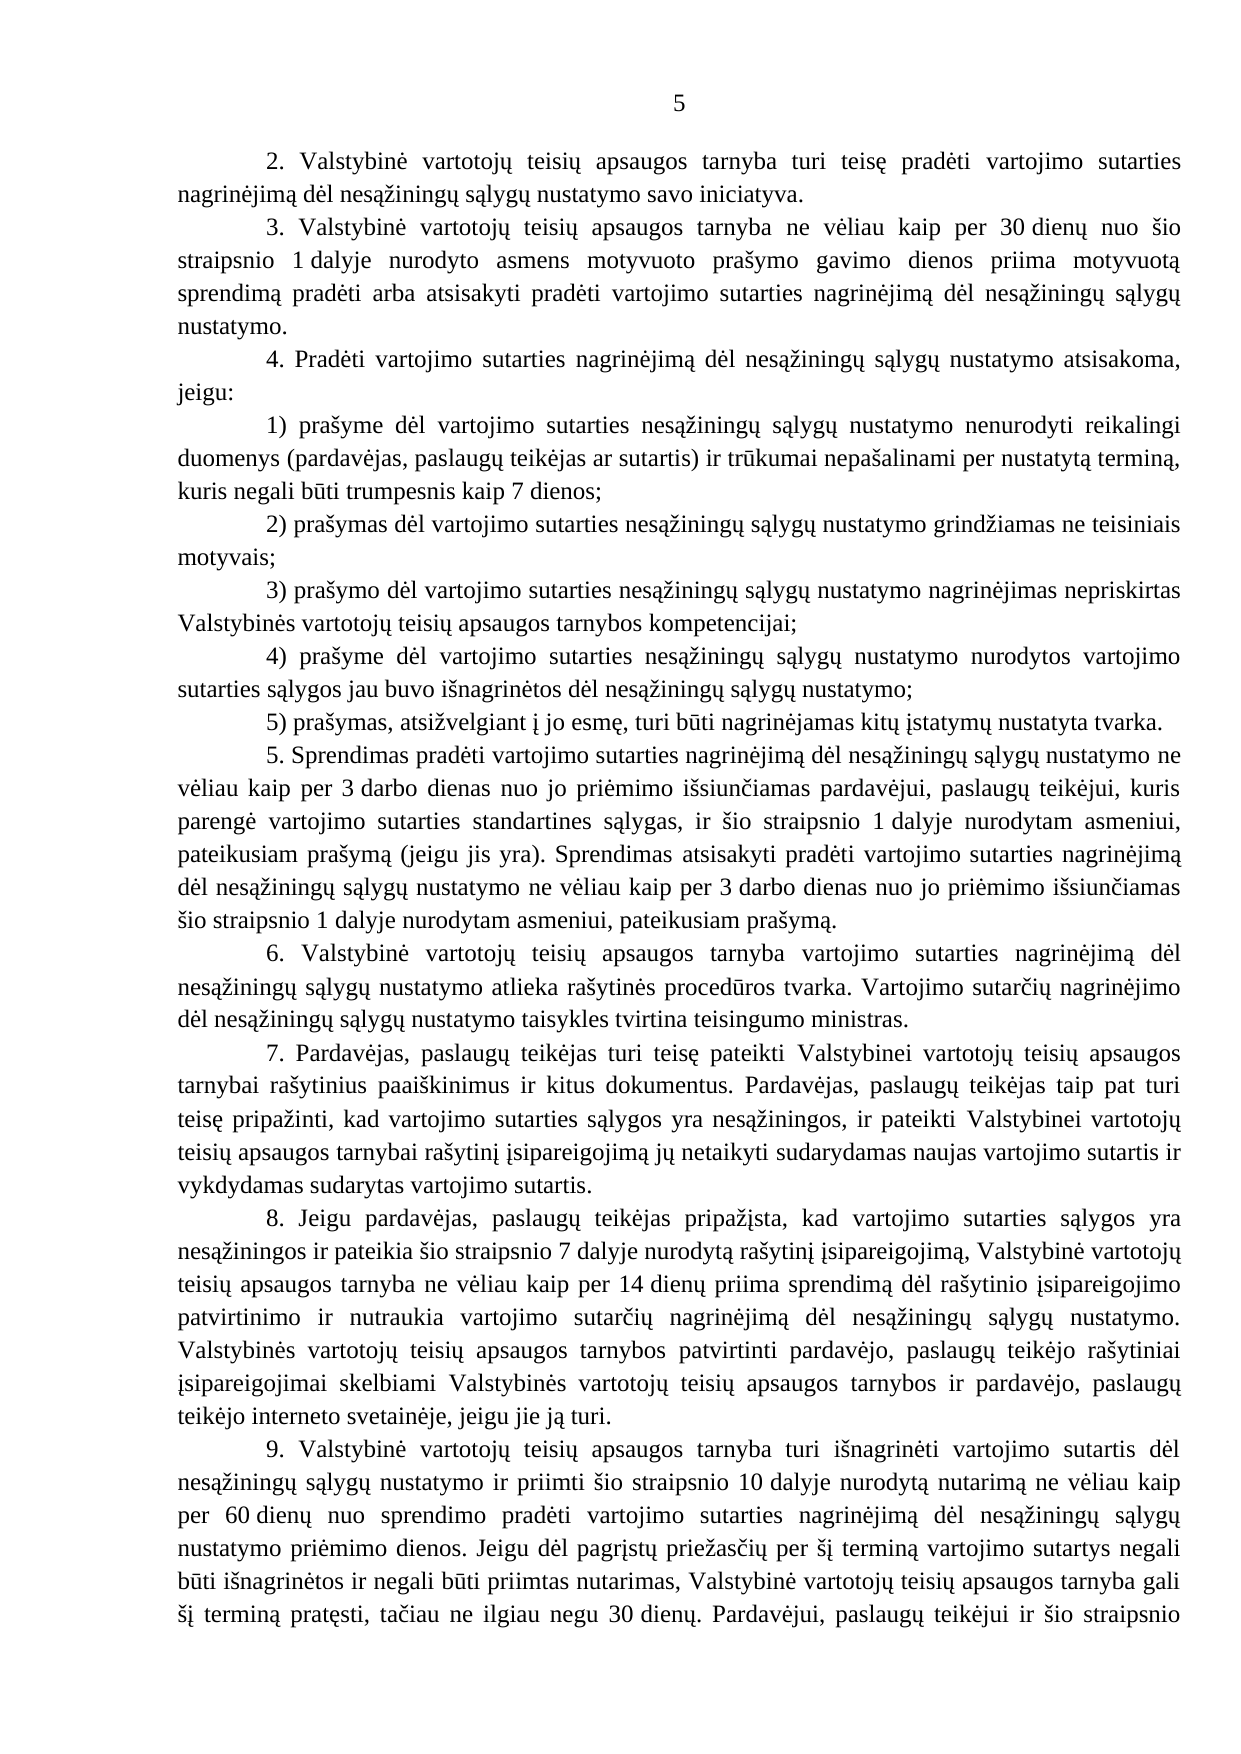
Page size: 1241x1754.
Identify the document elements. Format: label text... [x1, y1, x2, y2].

text 6. Valstybinė vartotojų teisių apsaugos tarnyba vartojimo sutarties nagrinėjimą dėl nesąžiningų sąlygų nustatymo atlieka rašytinės procedūros tvarka. Vartojimo sutarčių nagrinėjimo dėl nesąžiningų sąlygų nustatymo taisykles tvirtina teisingumo ministras. [177, 938, 1181, 1033]
text 8. Jeigu pardavėjas, paslaugų teikėjas pripažįsta, kad vartojimo sutarties sąlygos yra nesąžiningos ir pateikia šio straipsnio 7 dalyje nurodytą rašytinį įsipareigojimą, Valstybinė vartotojų teisių apsaugos tarnyba ne vėliau kaip per 14 dienų priima sprendimą dėl rašytinio įsipareigojimo patvirtinimo ir nutraukia vartojimo sutarčių nagrinėjimą dėl nesąžiningų sąlygų nustatymo. Valstybinės vartotojų teisių apsaugos tarnybos patvirtinti pardavėjo, paslaugų teikėjo rašytiniai įsipareigojimai skelbiami Valstybinės vartotojų teisių apsaugos tarnybos ir pardavėjo, paslaugų teikėjo interneto svetainėje, jeigu jie ją turi. [177, 1203, 1181, 1429]
text 2) prašymas dėl vartojimo sutarties nesąžiningų sąlygų nustatymo grindžiamas ne teisiniais motyvais; [177, 509, 1181, 571]
text 3. Valstybinė vartotojų teisių apsaugos tarnyba ne vėliau kaip per 30 dienų nuo šio straipsnio 1 dalyje nurodyto asmens motyvuoto prašymo gavimo dienos priima motyvuotą sprendimą pradėti arba atsisakyti pradėti vartojimo sutarties nagrinėjimą dėl nesąžiningų sąlygų nustatymo. [177, 212, 1181, 340]
text 4) prašyme dėl vartojimo sutarties nesąžiningų sąlygų nustatymo nurodytos vartojimo sutarties sąlygos jau buvo išnagrinėtos dėl nesąžiningų sąlygų nustatymo; [177, 641, 1181, 703]
text 1) prašyme dėl vartojimo sutarties nesąžiningų sąlygų nustatymo nenurodyti reikalingi duomenys (pardavėjas, paslaugų teikėjas ar sutartis) ir trūkumai nepašalinami per nustatytą terminą, kuris negali būti trumpesnis kaip 7 dienos; [177, 410, 1181, 505]
text 3) prašymo dėl vartojimo sutarties nesąžiningų sąlygų nustatymo nagrinėjimas nepriskirtas Valstybinės vartotojų teisių apsaugos tarnybos kompetencijai; [177, 575, 1181, 637]
text 5. Sprendimas pradėti vartojimo sutarties nagrinėjimą dėl nesąžiningų sąlygų nustatymo ne vėliau kaip per 3 darbo dienas nuo jo priėmimo išsiunčiamas pardavėjui, paslaugų teikėjui, kuris parengė vartojimo sutarties standartines sąlygas, ir šio straipsnio 1 dalyje nurodytam asmeniui, pateikusiam prašymą (jeigu jis yra). Sprendimas atsisakyti pradėti vartojimo sutarties nagrinėjimą dėl nesąžiningų sąlygų nustatymo ne vėliau kaip per 3 darbo dienas nuo jo priėmimo išsiunčiamas šio straipsnio 1 dalyje nurodytam asmeniui, pateikusiam prašymą. [177, 740, 1181, 934]
text 4. Pradėti vartojimo sutarties nagrinėjimą dėl nesąžiningų sąlygų nustatymo atsisakoma, jeigu: [177, 344, 1181, 406]
text 7. Pardavėjas, paslaugų teikėjas turi teisę pateikti Valstybinei vartotojų teisių apsaugos tarnybai rašytinius paaiškinimus ir kitus dokumentus. Pardavėjas, paslaugų teikėjas taip pat turi teisę pripažinti, kad vartojimo sutarties sąlygos yra nesąžiningos, ir pateikti Valstybinei vartotojų teisių apsaugos tarnybai rašytinį įsipareigojimą jų netaikyti sudarydamas naujas vartojimo sutartis ir vykdydamas sudarytas vartojimo sutartis. [177, 1038, 1181, 1198]
text 5) prašymas, atsižvelgiant į jo esmę, turi būti nagrinėjamas kitų įstatymų nustatyta tvarka. [177, 707, 1181, 736]
text 9. Valstybinė vartotojų teisių apsaugos tarnyba turi išnagrinėti vartojimo sutartis dėl nesąžiningų sąlygų nustatymo ir priimti šio straipsnio 10 dalyje nurodytą nutarimą ne vėliau kaip per 60 dienų nuo sprendimo pradėti vartojimo sutarties nagrinėjimą dėl nesąžiningų sąlygų nustatymo priėmimo dienos. Jeigu dėl pagrįstų priežasčių per šį terminą vartojimo sutartys negali būti išnagrinėtos ir negali būti priimtas nutarimas, Valstybinė vartotojų teisių apsaugos tarnyba gali šį terminą pratęsti, tačiau ne ilgiau negu 30 dienų. Pardavėjui, paslaugų teikėjui ir šio straipsnio [177, 1434, 1181, 1628]
text 2. Valstybinė vartotojų teisių apsaugos tarnyba turi teisę pradėti vartojimo sutarties nagrinėjimą dėl nesąžiningų sąlygų nustatymo savo iniciatyva. [177, 146, 1181, 208]
